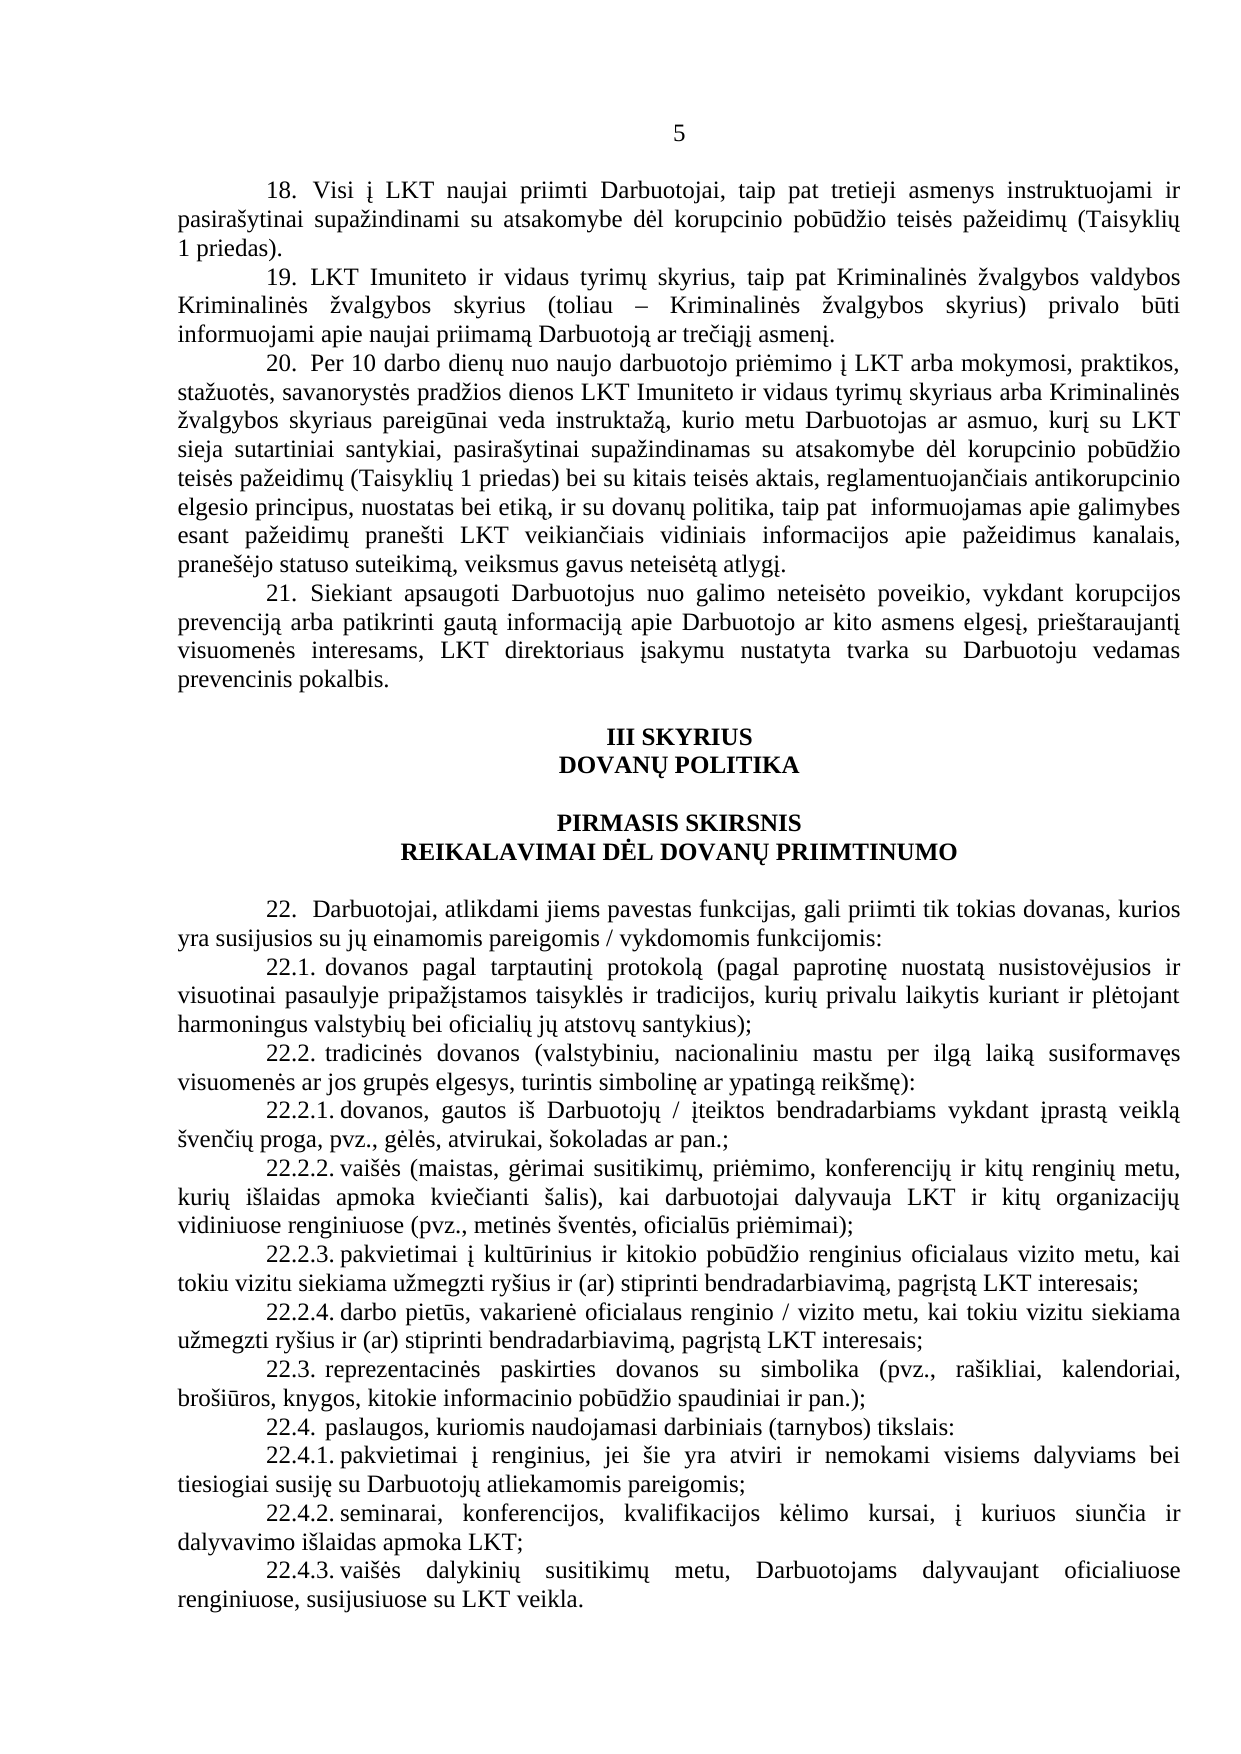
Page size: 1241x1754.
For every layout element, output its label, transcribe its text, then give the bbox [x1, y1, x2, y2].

text DOVANŲ POLITIKA [177, 751, 1181, 779]
text III SKYRIUS [177, 722, 1181, 751]
text 22.4.1. pakvietimai į renginius, jei šie yra atviri ir nemokami visiems dalyviams bei tiesiogiai susiję su Darbuotojų atliekamomis pareigomis; [177, 1441, 1181, 1498]
text 22.3. reprezentacinės paskirties dovanos su simbolika (pvz., rašikliai, kalendoriai, brošiūros, knygos, kitokie informacinio pobūdžio spaudiniai ir pan.); [177, 1354, 1181, 1412]
text PIRMASIS SKIRSNIS [177, 808, 1181, 837]
text REIKALAVIMAI DĖL DOVANŲ PRIIMTINUMO [177, 837, 1181, 866]
text 22.1. dovanos pagal tarptautinį protokolą (pagal paprotinę nuostatą nusistovėjusios ir visuotinai pasaulyje pripažįstamos taisyklės ir tradicijos, kurių privalu laikytis kuriant ir plėtojant harmoningus valstybių bei oficialių jų atstovų santykius); [177, 952, 1181, 1038]
text 22.2.3. pakvietimai į kultūrinius ir kitokio pobūdžio renginius oficialaus vizito metu, kai tokiu vizitu siekiama užmegzti ryšius ir (ar) stiprinti bendradarbiavimą, pagrįstą LKT interesais; [177, 1239, 1181, 1297]
text 22.4. paslaugos, kuriomis naudojamasi darbiniais (tarnybos) tikslais: [177, 1412, 1181, 1441]
text 22.2.2. vaišės (maistas, gėrimai susitikimų, priėmimo, konferencijų ir kitų renginių metu, kurių išlaidas apmoka kviečianti šalis), kai darbuotojai dalyvauja LKT ir kitų organizacijų vidiniuose renginiuose (pvz., metinės šventės, oficialūs priėmimai); [177, 1153, 1181, 1239]
text 22.2. tradicinės dovanos (valstybiniu, nacionaliniu mastu per ilgą laiką susiformavęs visuomenės ar jos grupės elgesys, turintis simbolinę ar ypatingą reikšmę): [177, 1038, 1181, 1096]
text 22. Darbuotojai, atlikdami jiems pavestas funkcijas, gali priimti tik tokias dovanas, kurios yra susijusios su jų einamomis pareigomis / vykdomomis funkcijomis: [177, 894, 1181, 952]
text 18. Visi į LKT naujai priimti Darbuotojai, taip pat tretieji asmenys instruktuojami ir pasirašytinai supažindinami su atsakomybe dėl korupcinio pobūdžio teisės pažeidimų (Taisyklių 1 priedas). [177, 176, 1181, 262]
text 22.4.3. vaišės dalykinių susitikimų metu, Darbuotojams dalyvaujant oficialiuose renginiuose, susijusiuose su LKT veikla. [177, 1556, 1181, 1613]
text 22.4.2. seminarai, konferencijos, kvalifikacijos kėlimo kursai, į kuriuos siunčia ir dalyvavimo išlaidas apmoka LKT; [177, 1498, 1181, 1556]
text 22.2.4. darbo pietūs, vakarienė oficialaus renginio / vizito metu, kai tokiu vizitu siekiama užmegzti ryšius ir (ar) stiprinti bendradarbiavimą, pagrįstą LKT interesais; [177, 1297, 1181, 1354]
text 19. LKT Imuniteto ir vidaus tyrimų skyrius, taip pat Kriminalinės žvalgybos valdybos Kriminalinės žvalgybos skyrius (toliau – Kriminalinės žvalgybos skyrius) privalo būti informuojami apie naujai priimamą Darbuotoją ar trečiąjį asmenį. [177, 262, 1181, 348]
text 22.2.1. dovanos, gautos iš Darbuotojų / įteiktos bendradarbiams vykdant įprastą veiklą švenčių proga, pvz., gėlės, atvirukai, šokoladas ar pan.; [177, 1096, 1181, 1153]
text 21. Siekiant apsaugoti Darbuotojus nuo galimo neteisėto poveikio, vykdant korupcijos prevenciją arba patikrinti gautą informaciją apie Darbuotojo ar kito asmens elgesį, prieštaraujantį visuomenės interesams, LKT direktoriaus įsakymu nustatyta tvarka su Darbuotoju vedamas prevencinis pokalbis. [177, 578, 1181, 693]
text 20. Per 10 darbo dienų nuo naujo darbuotojo priėmimo į LKT arba mokymosi, praktikos, stažuotės, savanorystės pradžios dienos LKT Imuniteto ir vidaus tyrimų skyriaus arba Kriminalinės žvalgybos skyriaus pareigūnai veda instruktažą, kurio metu Darbuotojas ar asmuo, kurį su LKT sieja sutartiniai santykiai, pasirašytinai supažindinamas su atsakomybe dėl korupcinio pobūdžio teisės pažeidimų (Taisyklių 1 priedas) bei su kitais teisės aktais, reglamentuojančiais antikorupcinio elgesio principus, nuostatas bei etiką, ir su dovanų politika, taip pat informuojamas apie galimybes esant pažeidimų pranešti LKT veikiančiais vidiniais informacijos apie pažeidimus kanalais, pranešėjo statuso suteikimą, veiksmus gavus neteisėtą atlygį. [177, 348, 1181, 578]
